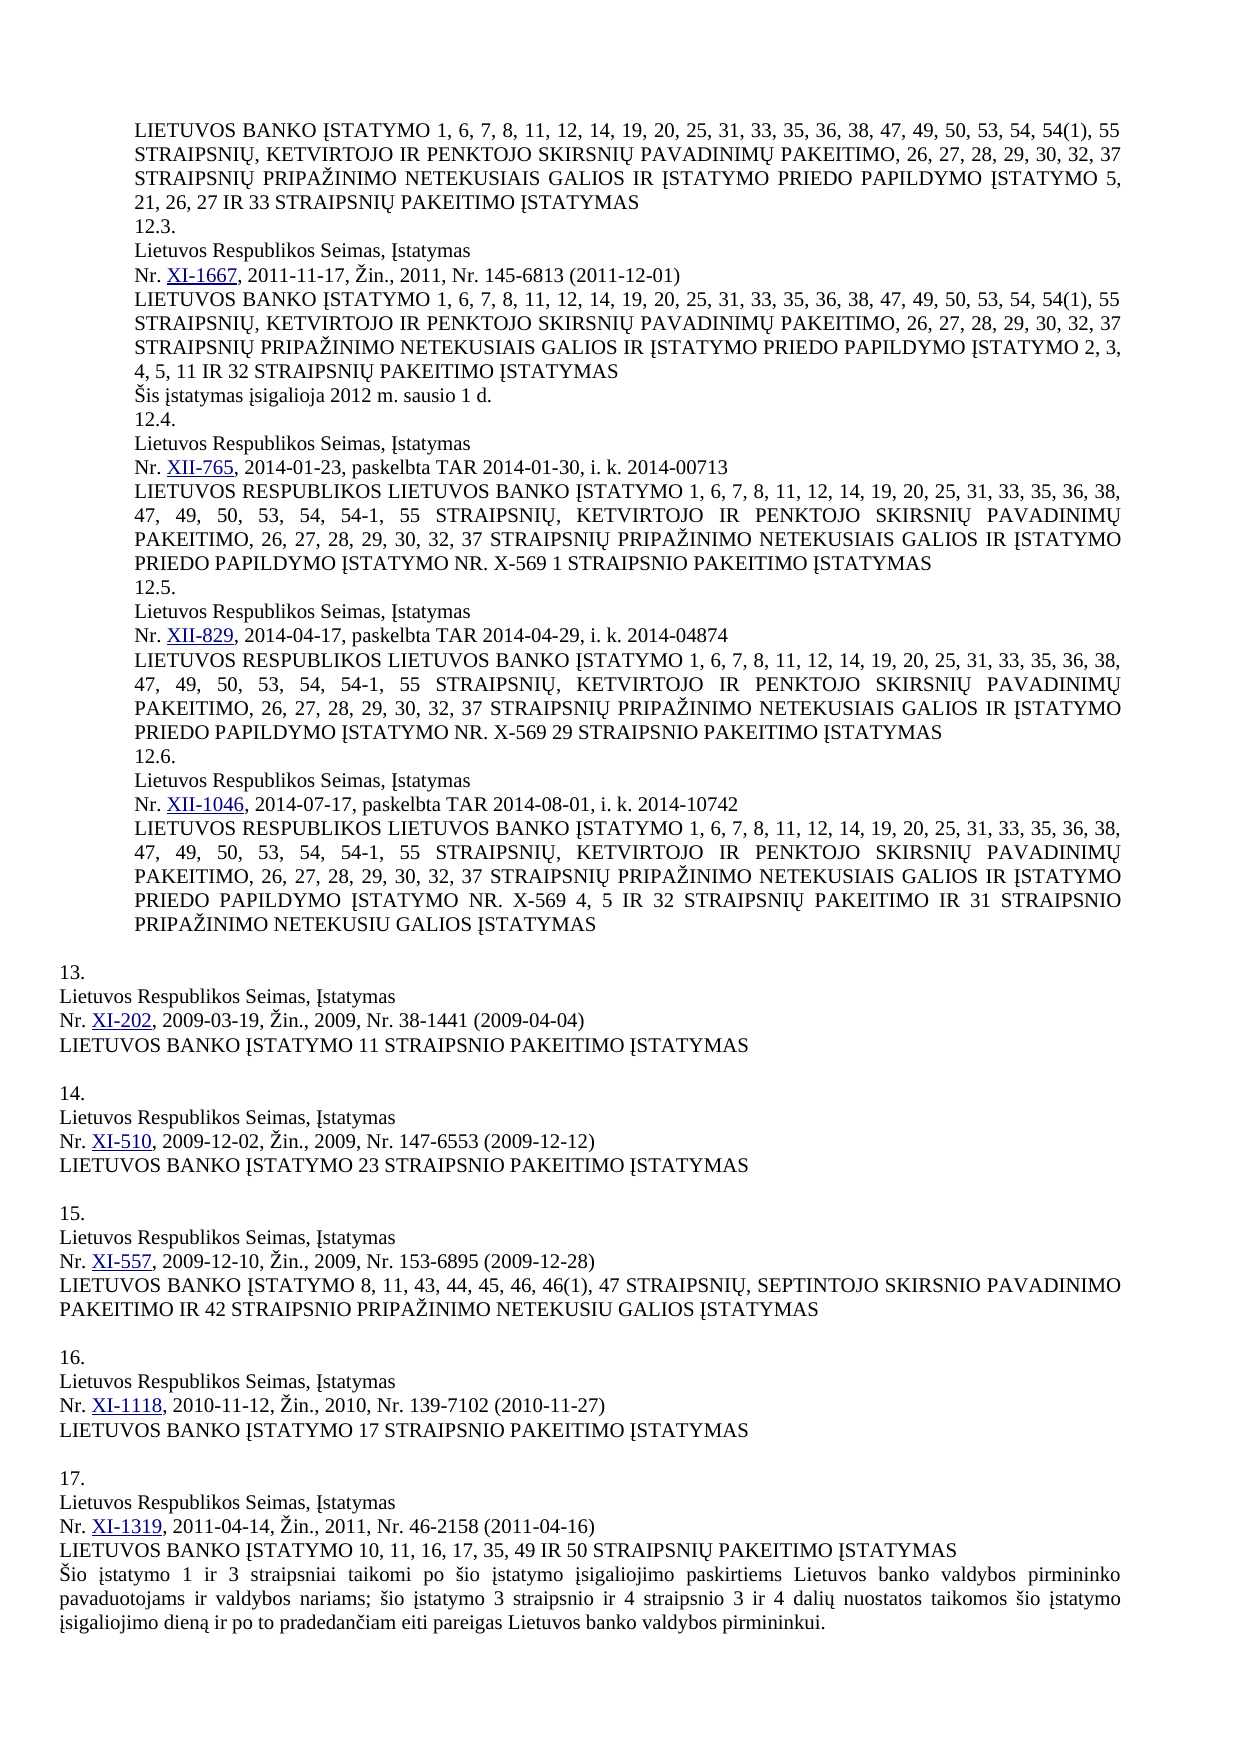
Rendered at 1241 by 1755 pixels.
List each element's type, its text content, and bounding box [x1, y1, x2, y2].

text 16. [59, 1345, 1122, 1369]
text Lietuvos Respublikos Seimas, Įstatymas [59, 1225, 1122, 1249]
text 12.3. [59, 214, 1122, 238]
text Nr. XII-829, 2014-04-17, paskelbta TAR 2014-04-29, i. k. 2014-04874 [59, 623, 1122, 647]
text Lietuvos Respublikos Seimas, Įstatymas [59, 1105, 1122, 1129]
text Nr. XII-765, 2014-01-23, paskelbta TAR 2014-01-30, i. k. 2014-00713 [59, 455, 1122, 479]
text 12.4. [59, 407, 1122, 431]
text Nr. XII-1046, 2014-07-17, paskelbta TAR 2014-08-01, i. k. 2014-10742 [59, 792, 1122, 816]
text LIETUVOS BANKO ĮSTATYMO 11 STRAIPSNIO PAKEITIMO ĮSTATYMAS [59, 1032, 1122, 1057]
text Lietuvos Respublikos Seimas, Įstatymas [59, 599, 1122, 623]
text Nr. XI-1118, 2010-11-12, Žin., 2010, Nr. 139-7102 (2010-11-27) [59, 1393, 1122, 1417]
text Lietuvos Respublikos Seimas, Įstatymas [59, 768, 1122, 792]
text LIETUVOS BANKO ĮSTATYMO 17 STRAIPSNIO PAKEITIMO ĮSTATYMAS [59, 1417, 1122, 1442]
text Šio įstatymo 1 ir 3 straipsniai taikomi po šio įstatymo įsigaliojimo paskirtiems Lietuvos banko valdybos pirmininko pavaduotojams ir valdybos nariams; šio įstatymo 3 straipsnio ir 4 straipsnio 3 ir 4 dalių nuostatos taikomos šio įstatymo įsigaliojimo dieną ir po to pradedančiam eiti pareigas Lietuvos banko valdybos pirmininkui. [59, 1562, 1122, 1634]
text LIETUVOS BANKO ĮSTATYMO 8, 11, 43, 44, 45, 46, 46(1), 47 STRAIPSNIŲ, SEPTINTOJO SKIRSNIO PAVADINIMO PAKEITIMO IR 42 STRAIPSNIO PRIPAŽINIMO NETEKUSIU GALIOS ĮSTATYMAS [59, 1273, 1122, 1321]
text LIETUVOS RESPUBLIKOS LIETUVOS BANKO ĮSTATYMO 1, 6, 7, 8, 11, 12, 14, 19, 20, 25, 31, 33, 35, 36, 38, 47, 49, 50, 53, 54, 54-1, 55 STRAIPSNIŲ, KETVIRTOJO IR PENKTOJO SKIRSNIŲ PAVADINIMŲ PAKEITIMO, 26, 27, 28, 29, 30, 32, 37 STRAIPSNIŲ PRIPAŽINIMO NETEKUSIAIS GALIOS IR ĮSTATYMO PRIEDO PAPILDYMO ĮSTATYMO NR. X-569 29 STRAIPSNIO PAKEITIMO ĮSTATYMAS [134, 647, 1122, 744]
text LIETUVOS RESPUBLIKOS LIETUVOS BANKO ĮSTATYMO 1, 6, 7, 8, 11, 12, 14, 19, 20, 25, 31, 33, 35, 36, 38, 47, 49, 50, 53, 54, 54-1, 55 STRAIPSNIŲ, KETVIRTOJO IR PENKTOJO SKIRSNIŲ PAVADINIMŲ PAKEITIMO, 26, 27, 28, 29, 30, 32, 37 STRAIPSNIŲ PRIPAŽINIMO NETEKUSIAIS GALIOS IR ĮSTATYMO PRIEDO PAPILDYMO ĮSTATYMO NR. X-569 1 STRAIPSNIO PAKEITIMO ĮSTATYMAS [134, 479, 1122, 575]
text LIETUVOS BANKO ĮSTATYMO 23 STRAIPSNIO PAKEITIMO ĮSTATYMAS [59, 1153, 1122, 1177]
text LIETUVOS RESPUBLIKOS LIETUVOS BANKO ĮSTATYMO 1, 6, 7, 8, 11, 12, 14, 19, 20, 25, 31, 33, 35, 36, 38, 47, 49, 50, 53, 54, 54-1, 55 STRAIPSNIŲ, KETVIRTOJO IR PENKTOJO SKIRSNIŲ PAVADINIMŲ PAKEITIMO, 26, 27, 28, 29, 30, 32, 37 STRAIPSNIŲ PRIPAŽINIMO NETEKUSIAIS GALIOS IR ĮSTATYMO PRIEDO PAPILDYMO ĮSTATYMO NR. X-569 4, 5 IR 32 STRAIPSNIŲ PAKEITIMO IR 31 STRAIPSNIO PRIPAŽINIMO NETEKUSIU GALIOS ĮSTATYMAS [134, 816, 1122, 936]
text 12.5. [59, 575, 1122, 599]
text Lietuvos Respublikos Seimas, Įstatymas [59, 1369, 1122, 1393]
text Lietuvos Respublikos Seimas, Įstatymas [59, 1490, 1122, 1514]
text Lietuvos Respublikos Seimas, Įstatymas [59, 984, 1122, 1008]
text Šis įstatymas įsigalioja 2012 m. sausio 1 d. [59, 383, 1122, 407]
text Lietuvos Respublikos Seimas, Įstatymas [59, 238, 1122, 262]
text LIETUVOS BANKO ĮSTATYMO 1, 6, 7, 8, 11, 12, 14, 19, 20, 25, 31, 33, 35, 36, 38, 47, 49, 50, 53, 54, 54(1), 55 STRAIPSNIŲ, KETVIRTOJO IR PENKTOJO SKIRSNIŲ PAVADINIMŲ PAKEITIMO, 26, 27, 28, 29, 30, 32, 37 STRAIPSNIŲ PRIPAŽINIMO NETEKUSIAIS GALIOS IR ĮSTATYMO PRIEDO PAPILDYMO ĮSTATYMO 5, 21, 26, 27 IR 33 STRAIPSNIŲ PAKEITIMO ĮSTATYMAS [134, 118, 1122, 214]
text Nr. XI-202, 2009-03-19, Žin., 2009, Nr. 38-1441 (2009-04-04) [59, 1008, 1122, 1032]
text 12.6. [59, 744, 1122, 768]
text LIETUVOS BANKO ĮSTATYMO 1, 6, 7, 8, 11, 12, 14, 19, 20, 25, 31, 33, 35, 36, 38, 47, 49, 50, 53, 54, 54(1), 55 STRAIPSNIŲ, KETVIRTOJO IR PENKTOJO SKIRSNIŲ PAVADINIMŲ PAKEITIMO, 26, 27, 28, 29, 30, 32, 37 STRAIPSNIŲ PRIPAŽINIMO NETEKUSIAIS GALIOS IR ĮSTATYMO PRIEDO PAPILDYMO ĮSTATYMO 2, 3, 4, 5, 11 IR 32 STRAIPSNIŲ PAKEITIMO ĮSTATYMAS [134, 287, 1122, 383]
text 14. [59, 1081, 1122, 1105]
text 15. [59, 1201, 1122, 1225]
text LIETUVOS BANKO ĮSTATYMO 10, 11, 16, 17, 35, 49 IR 50 STRAIPSNIŲ PAKEITIMO ĮSTATYMAS [59, 1538, 1122, 1562]
text Nr. XI-557, 2009-12-10, Žin., 2009, Nr. 153-6895 (2009-12-28) [59, 1249, 1122, 1273]
text Lietuvos Respublikos Seimas, Įstatymas [59, 431, 1122, 455]
text Nr. XI-510, 2009-12-02, Žin., 2009, Nr. 147-6553 (2009-12-12) [59, 1129, 1122, 1153]
text 17. [59, 1466, 1122, 1490]
text 13. [59, 960, 1122, 984]
text Nr. XI-1667, 2011-11-17, Žin., 2011, Nr. 145-6813 (2011-12-01) [59, 262, 1122, 287]
text Nr. XI-1319, 2011-04-14, Žin., 2011, Nr. 46-2158 (2011-04-16) [59, 1514, 1122, 1538]
